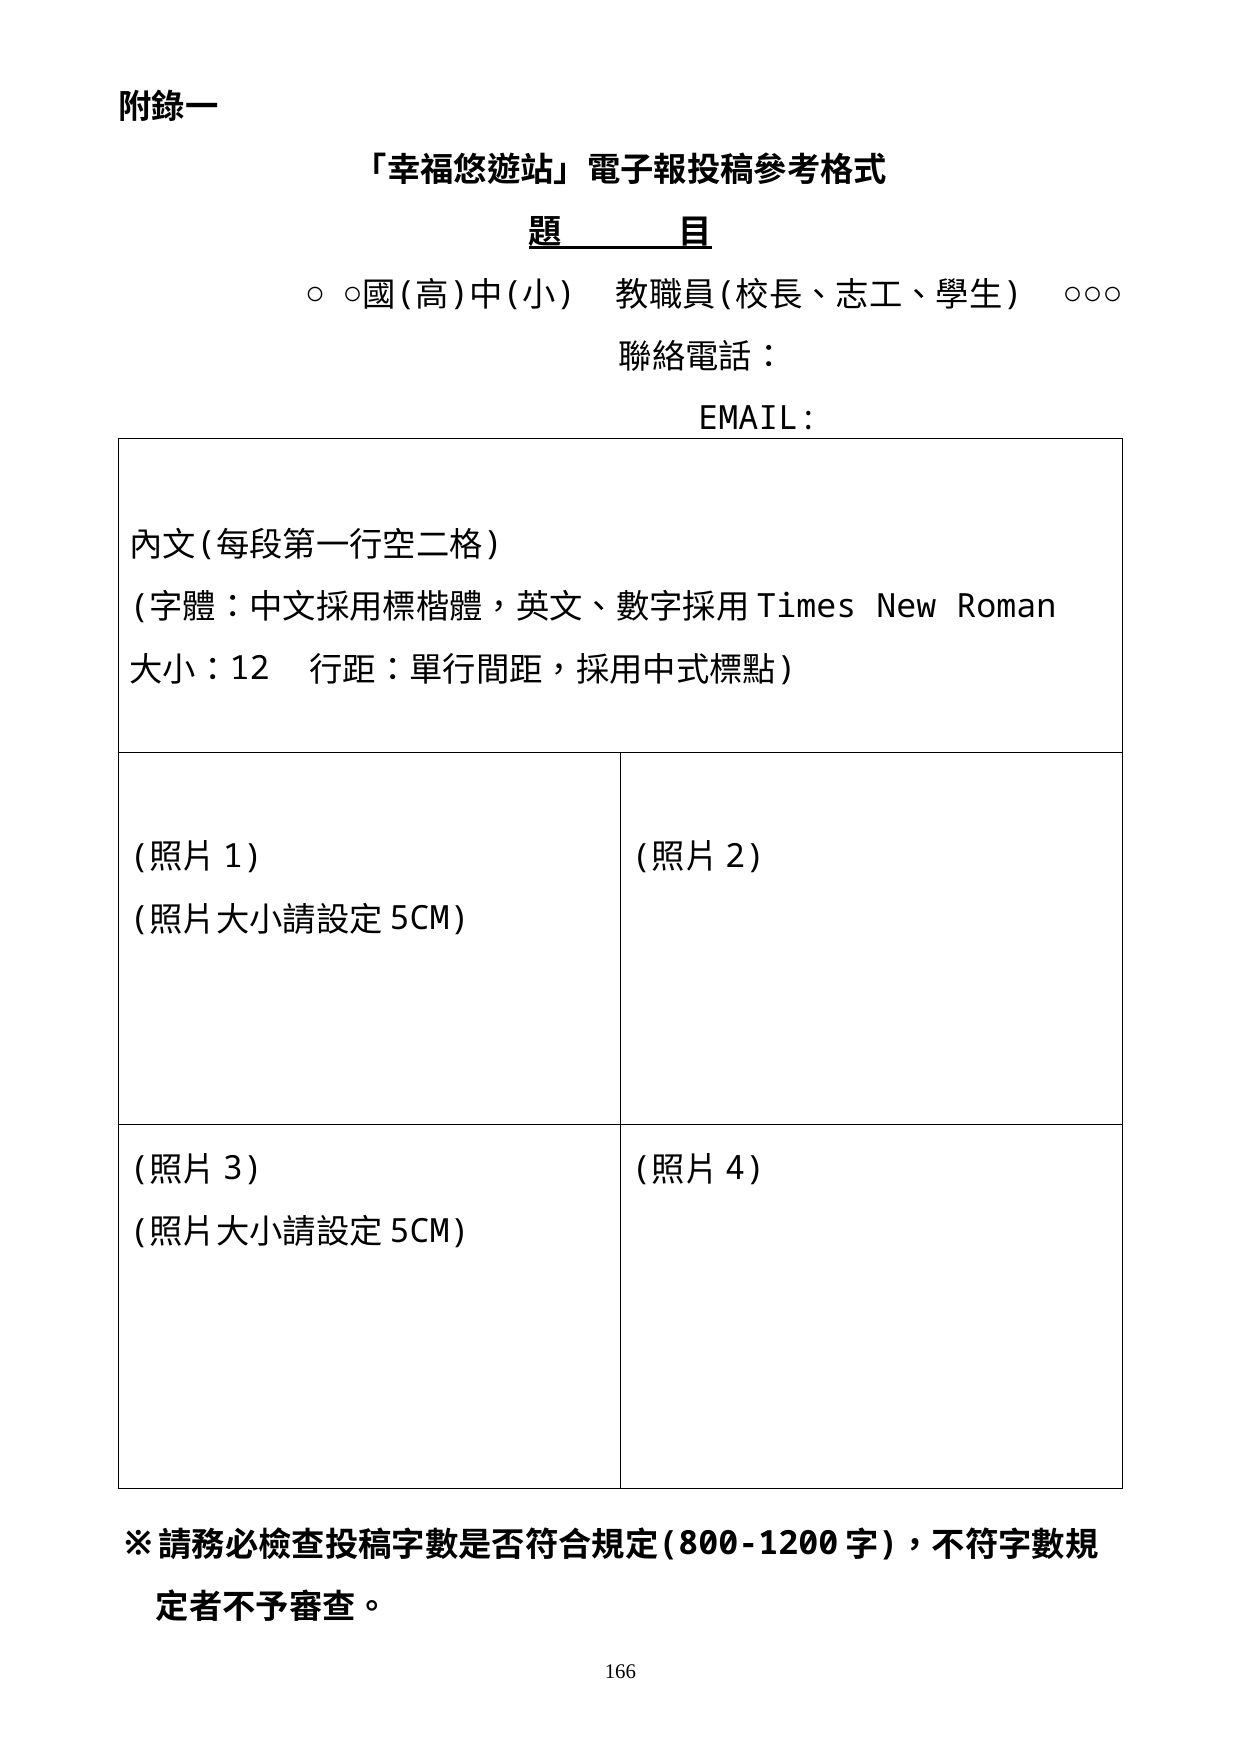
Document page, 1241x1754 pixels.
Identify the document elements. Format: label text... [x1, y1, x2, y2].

text EMAIL: [118, 375, 1005, 438]
text 聯絡電話： [118, 313, 1005, 375]
text ※請務必檢查投稿字數是否符合規定(800-1200字)，不符字數規定者不予審查。 [118, 1500, 1122, 1625]
table_header 內文(每段第一行空二格) (字體：中文採用標楷體，英文、數字採用Times New Roman 大小：12 行距：單行間距，採用中式標點) [119, 439, 1122, 752]
text 附錄一 [118, 63, 1122, 125]
list ○國(高)中(小) 教職員(校長、志工、學生) ○○○ [193, 250, 1122, 313]
table_cell (照片4) [621, 1125, 1122, 1487]
text 「幸福悠遊站」電子報投稿參考格式 [118, 125, 1122, 188]
table_cell (照片2) [621, 753, 1122, 1124]
table_cell (照片1) (照片大小請設定5CM) [119, 753, 620, 1124]
table_cell (照片3) (照片大小請設定5CM) [119, 1125, 620, 1487]
text 題 目 [118, 188, 1122, 250]
